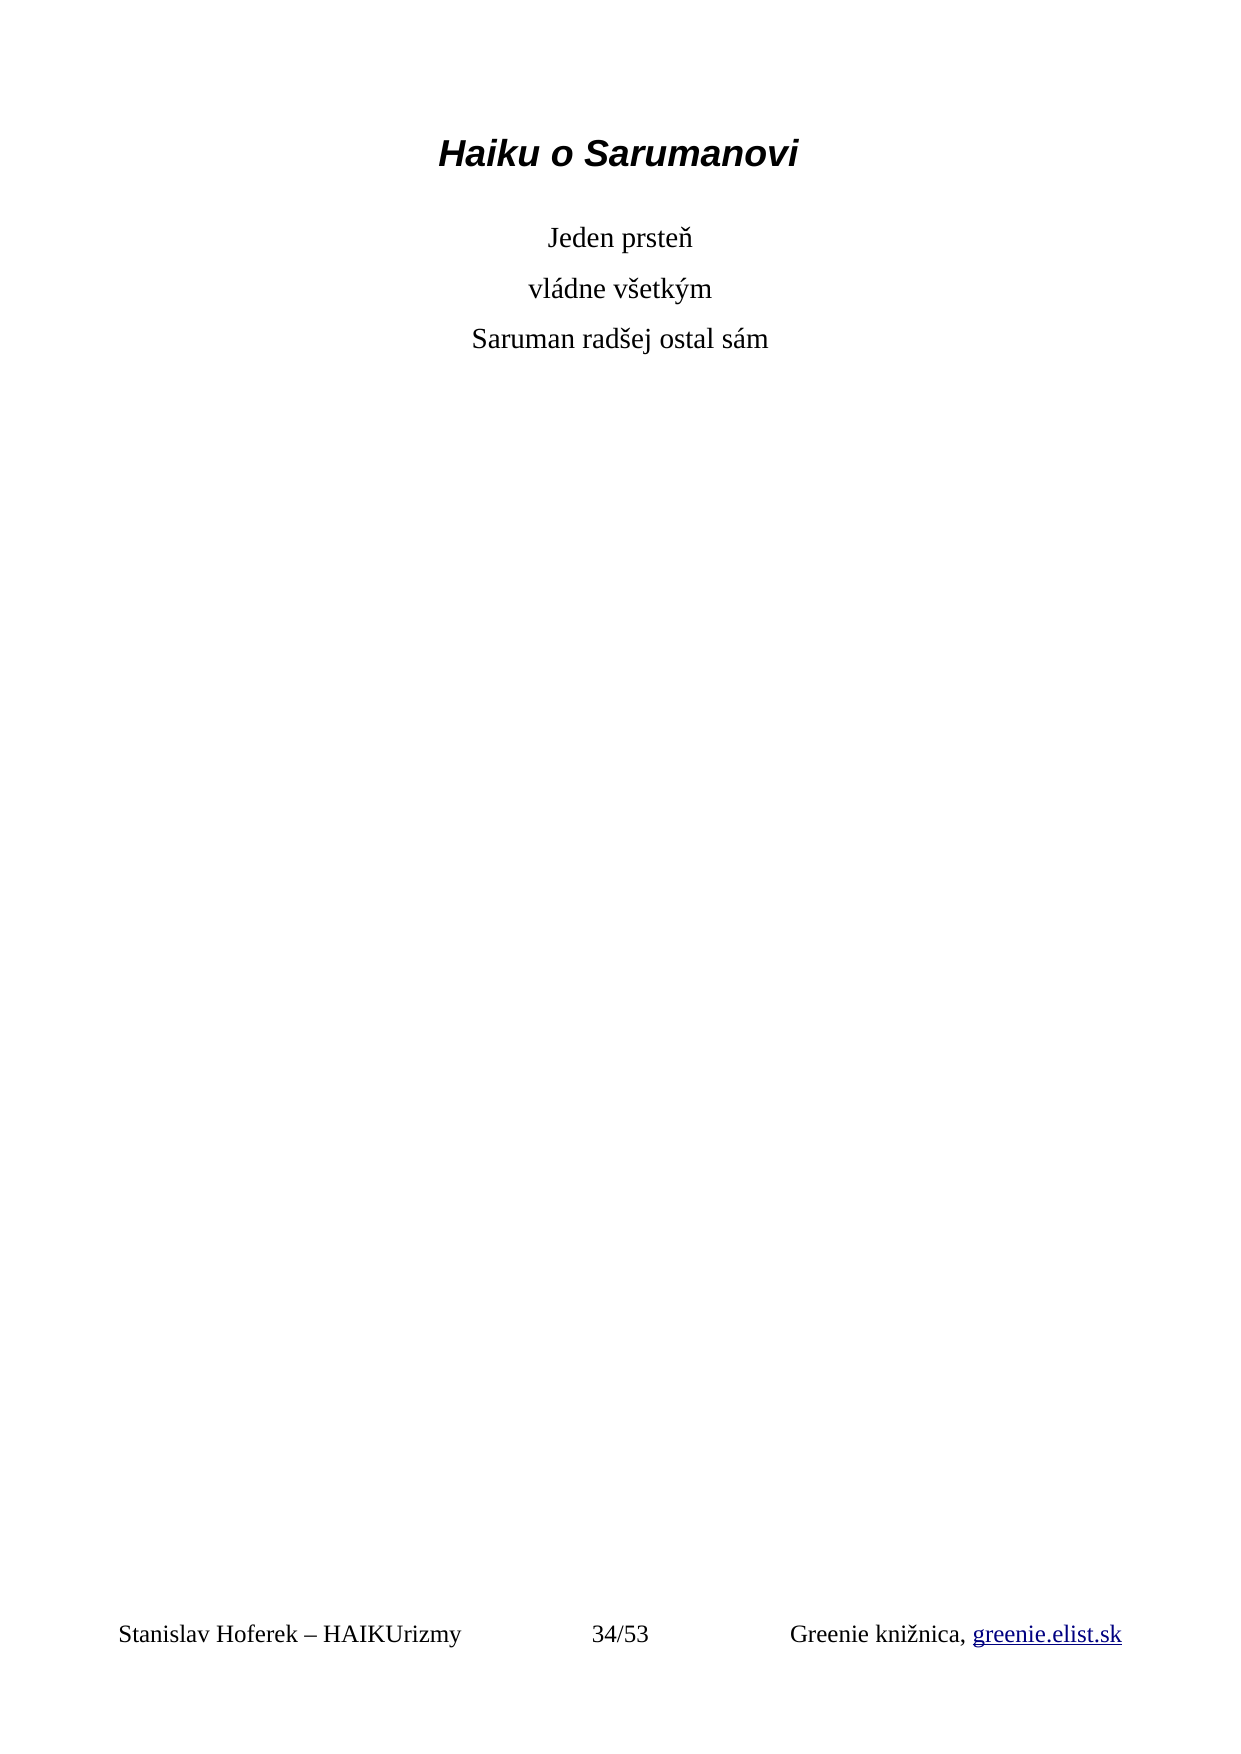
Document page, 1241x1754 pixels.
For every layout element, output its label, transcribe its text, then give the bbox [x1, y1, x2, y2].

text Jeden prsteň vládne všetkým Saruman radšej ostal sám [106, 221, 1134, 355]
subtitle Haiku o Sarumanovi [106, 131, 1134, 174]
